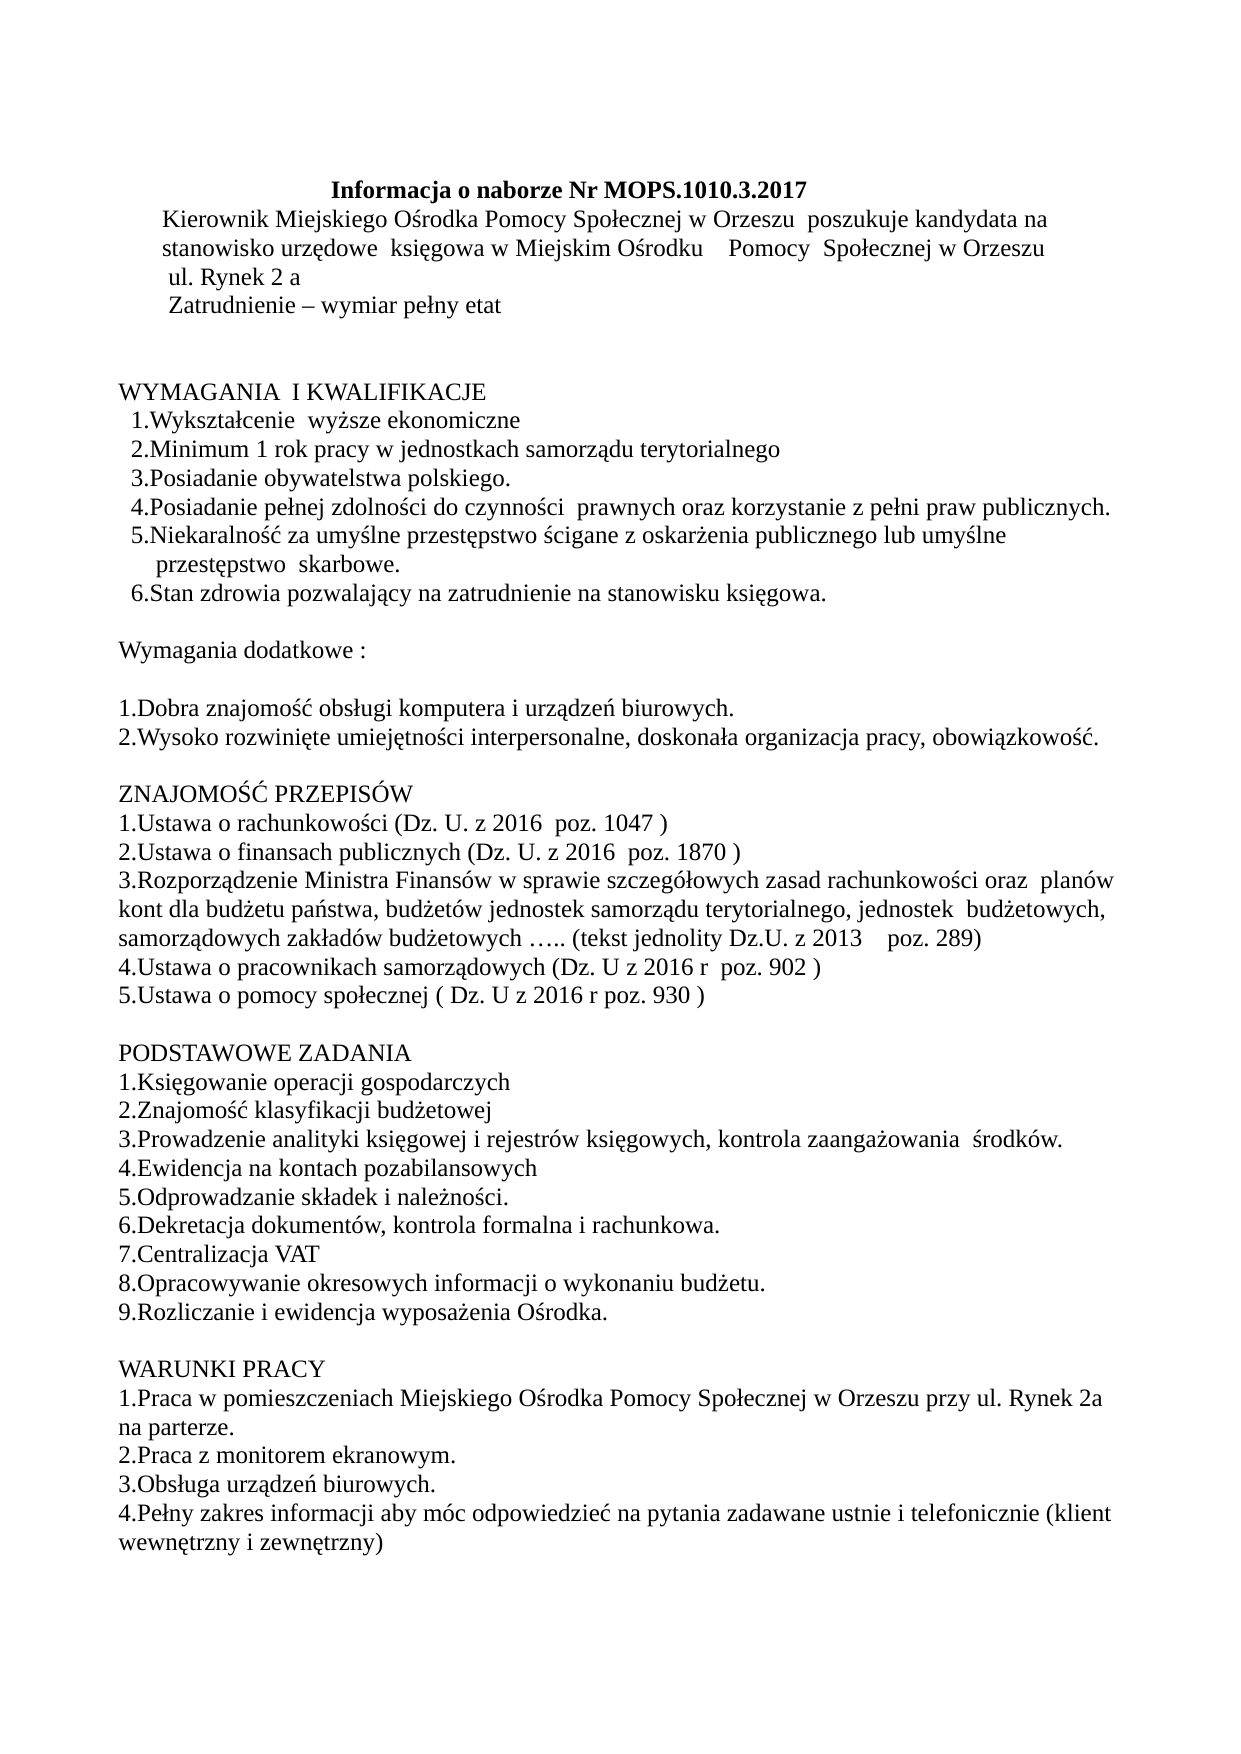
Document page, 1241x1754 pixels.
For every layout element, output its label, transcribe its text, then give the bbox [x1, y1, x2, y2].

text 2.Minimum 1 rok pracy w jednostkach samorządu terytorialnego [118, 434, 1122, 463]
text 3.Obsługa urządzeń biurowych. [118, 1469, 1122, 1498]
text 7.Centralizacja VAT [118, 1239, 1122, 1268]
text 2.Ustawa o finansach publicznych (Dz. U. z 2016 poz. 1870 ) [118, 837, 1122, 866]
text 5.Niekaralność za umyślne przestępstwo ścigane z oskarżenia publicznego lub umyślne [118, 521, 1122, 549]
text Zatrudnienie – wymiar pełny etat [118, 291, 1122, 319]
text 8.Opracowywanie okresowych informacji o wykonaniu budżetu. [118, 1268, 1122, 1297]
text 6.Stan zdrowia pozwalający na zatrudnienie na stanowisku księgowa. [118, 578, 1122, 607]
text 2.Znajomość klasyfikacji budżetowej [118, 1096, 1122, 1124]
text 4.Posiadanie pełnej zdolności do czynności prawnych oraz korzystanie z pełni praw publicznych. [118, 492, 1122, 521]
text Informacja o naborze Nr MOPS.1010.3.2017 [118, 176, 1122, 204]
text 5.Odprowadzanie składek i należności. [118, 1182, 1122, 1211]
text 9.Rozliczanie i ewidencja wyposażenia Ośrodka. [118, 1297, 1122, 1326]
text 1.Wykształcenie wyższe ekonomiczne [118, 406, 1122, 434]
text PODSTAWOWE ZADANIA [118, 1038, 1122, 1067]
text 4.Ustawa o pracownikach samorządowych (Dz. U z 2016 r poz. 902 ) [118, 952, 1122, 981]
text 4.Pełny zakres informacji aby móc odpowiedzieć na pytania zadawane ustnie i telefonicznie (klient wewnętrzny i zewnętrzny) [118, 1498, 1122, 1556]
text 1.Ustawa o rachunkowości (Dz. U. z 2016 poz. 1047 ) [118, 808, 1122, 837]
text 1.Dobra znajomość obsługi komputera i urządzeń biurowych. [118, 693, 1122, 722]
text 3.Posiadanie obywatelstwa polskiego. [118, 463, 1122, 492]
text 3.Prowadzenie analityki księgowej i rejestrów księgowych, kontrola zaangażowania środków. [118, 1124, 1122, 1153]
text WYMAGANIA I KWALIFIKACJE [118, 377, 1122, 406]
text Kierownik Miejskiego Ośrodka Pomocy Społecznej w Orzeszu poszukuje kandydata na [118, 204, 1122, 233]
text 2.Praca z monitorem ekranowym. [118, 1441, 1122, 1469]
text 1.Księgowanie operacji gospodarczych [118, 1067, 1122, 1096]
text stanowisko urzędowe księgowa w Miejskim Ośrodku Pomocy Społecznej w Orzeszu [118, 233, 1122, 262]
text 6.Dekretacja dokumentów, kontrola formalna i rachunkowa. [118, 1211, 1122, 1239]
text Wymagania dodatkowe : [118, 636, 1122, 664]
text 5.Ustawa o pomocy społecznej ( Dz. U z 2016 r poz. 930 ) [118, 981, 1122, 1009]
text WARUNKI PRACY [118, 1354, 1122, 1383]
text 2.Wysoko rozwinięte umiejętności interpersonalne, doskonała organizacja pracy, obowiązkowość. [118, 722, 1122, 751]
text 4.Ewidencja na kontach pozabilansowych [118, 1153, 1122, 1182]
text ul. Rynek 2 a [118, 262, 1122, 291]
text przestępstwo skarbowe. [118, 549, 1122, 578]
text ZNAJOMOŚĆ PRZEPISÓW [118, 779, 1122, 808]
text 1.Praca w pomieszczeniach Miejskiego Ośrodka Pomocy Społecznej w Orzeszu przy ul. Rynek 2a na parterze. [118, 1383, 1122, 1441]
text 3.Rozporządzenie Ministra Finansów w sprawie szczegółowych zasad rachunkowości oraz planów kont dla budżetu państwa, budżetów jednostek samorządu terytorialnego, jednostek budżetowych, samorządowych zakładów budżetowych ….. (tekst jednolity Dz.U. z 2013 poz. 289) [118, 866, 1122, 952]
